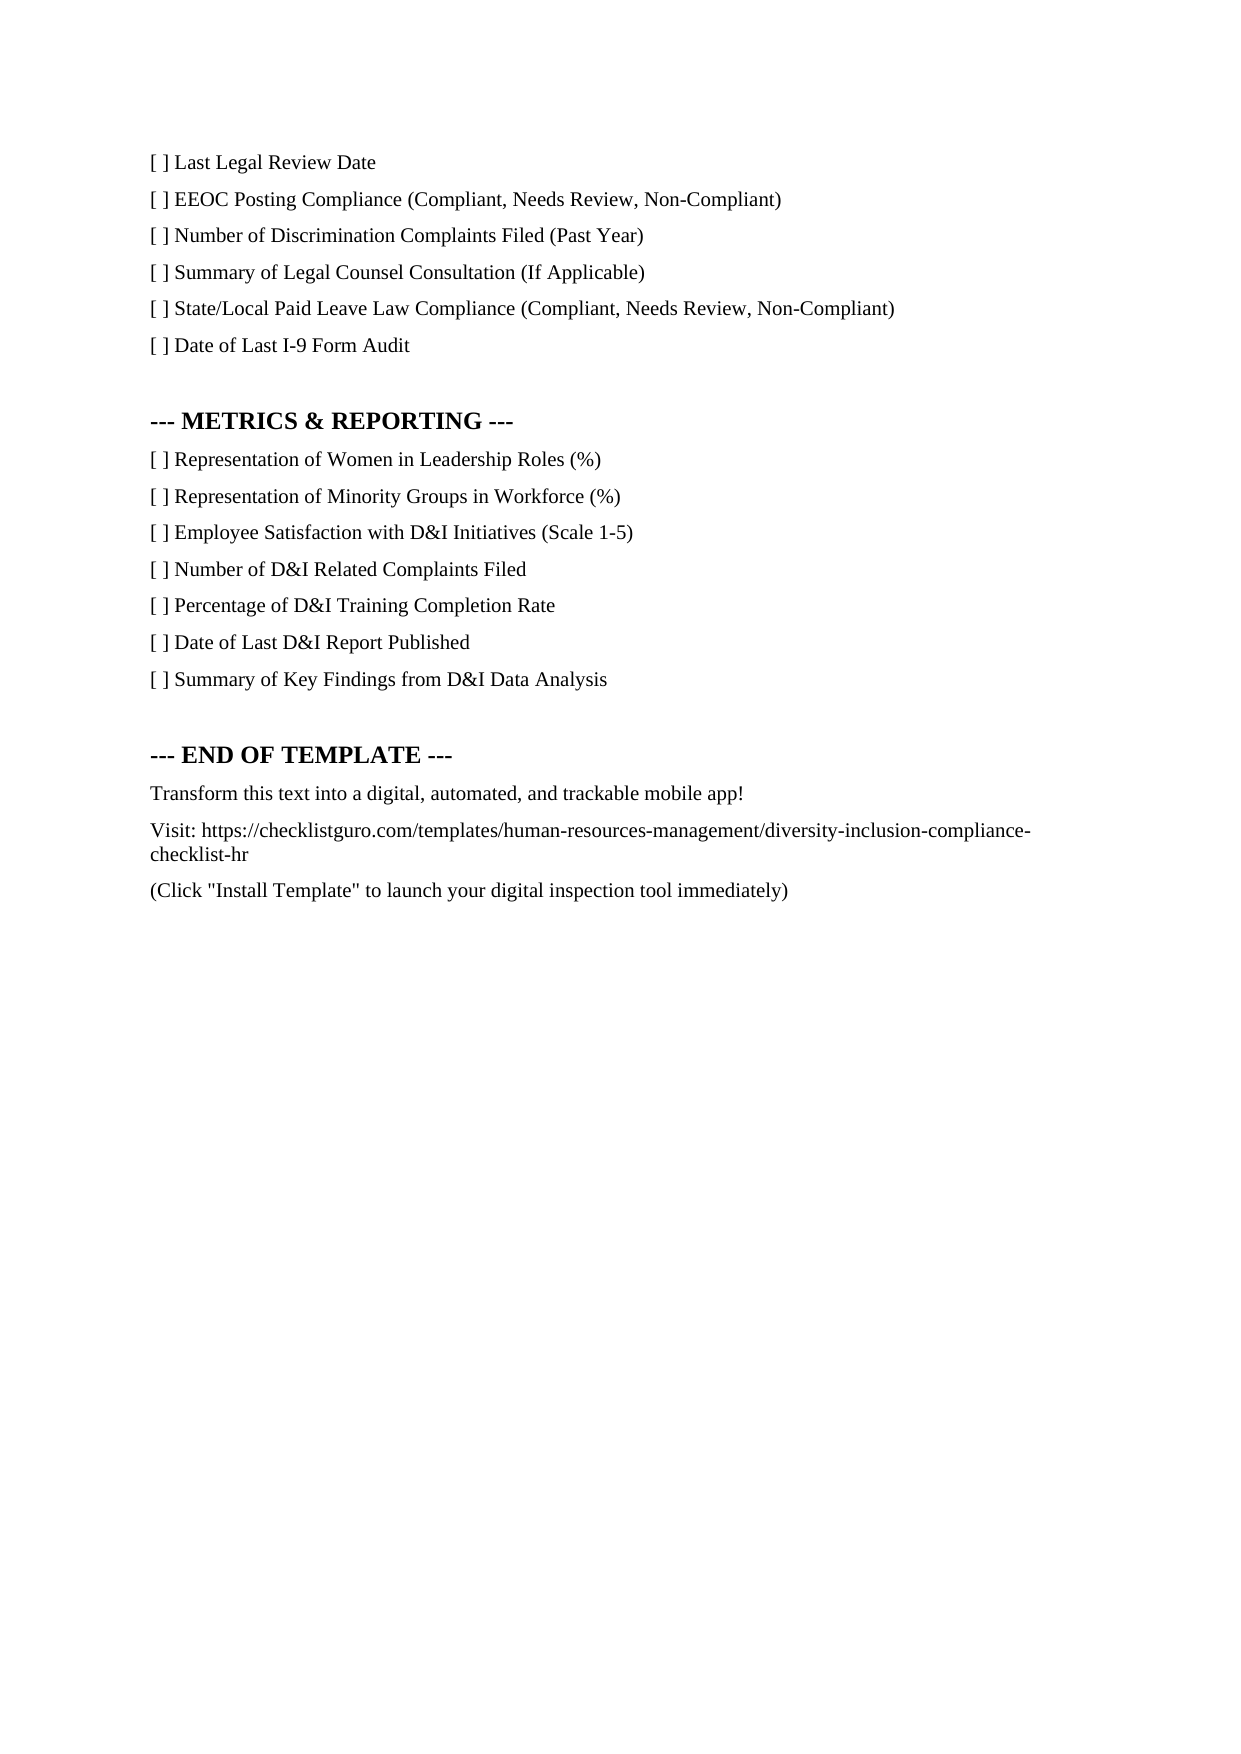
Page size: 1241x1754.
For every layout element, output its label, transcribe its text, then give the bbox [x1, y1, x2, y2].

text [ ] Percentage of D&I Training Completion Rate [150, 593, 1090, 617]
text Transform this text into a digital, automated, and trackable mobile app! [150, 781, 1090, 805]
text [ ] Last Legal Review Date [150, 150, 1090, 174]
text Visit: https://checklistguro.com/templates/human-resources-management/diversity-inclusion-compliance-checklist-hr [150, 817, 1090, 866]
text [ ] State/Local Paid Leave Law Compliance (Compliant, Needs Review, Non-Compliant) [150, 296, 1090, 320]
text [ ] Employee Satisfaction with D&I Initiatives (Scale 1-5) [150, 520, 1090, 544]
text [ ] Summary of Legal Counsel Consultation (If Applicable) [150, 260, 1090, 284]
text [ ] Date of Last I-9 Form Audit [150, 333, 1090, 357]
text --- METRICS & REPORTING --- [150, 406, 1090, 435]
text [ ] EEOC Posting Compliance (Compliant, Needs Review, Non-Compliant) [150, 187, 1090, 211]
text --- END OF TEMPLATE --- [150, 740, 1090, 768]
text [ ] Summary of Key Findings from D&I Data Analysis [150, 667, 1090, 691]
text [ ] Number of D&I Related Complaints Filed [150, 557, 1090, 581]
text [ ] Date of Last D&I Report Published [150, 630, 1090, 654]
text (Click "Install Template" to launch your digital inspection tool immediately) [150, 878, 1090, 902]
text [ ] Representation of Women in Leadership Roles (%) [150, 447, 1090, 471]
text [ ] Number of Discrimination Complaints Filed (Past Year) [150, 223, 1090, 247]
text [ ] Representation of Minority Groups in Workforce (%) [150, 484, 1090, 508]
